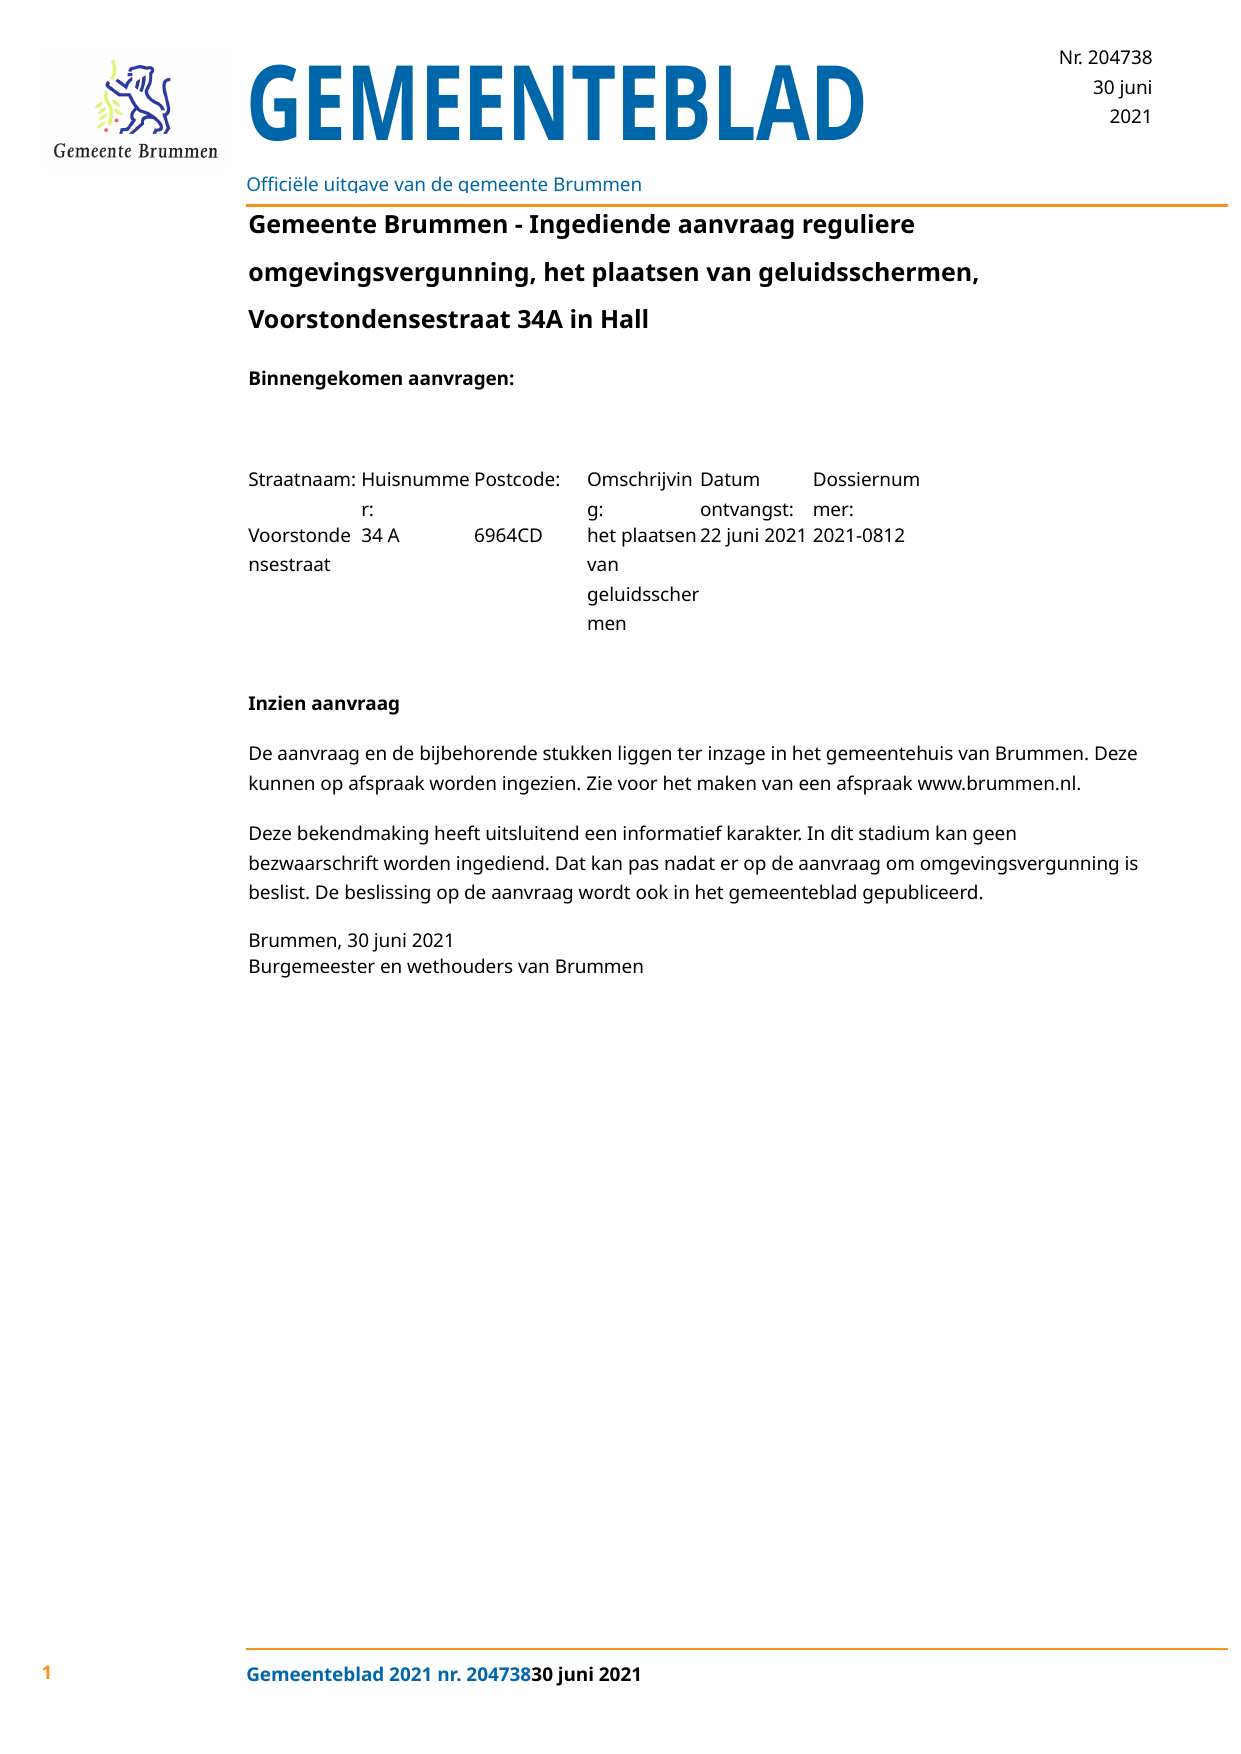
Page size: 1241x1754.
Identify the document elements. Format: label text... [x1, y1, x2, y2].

text Brummen, 30 juni 2021 [248, 927, 1152, 953]
picture [41, 47, 231, 172]
table_header Omschrijving: [587, 466, 700, 522]
table_header Postcode: [474, 466, 587, 522]
text Binnengekomen aanvragen: [248, 366, 1152, 391]
table_cell [926, 522, 1038, 636]
table_header Datum ontvangst: [700, 466, 813, 522]
text Inzien aanvraag [248, 690, 1152, 716]
table_cell 34 A [361, 522, 474, 636]
table_cell 22 juni 2021 [700, 522, 813, 636]
text De aanvraag en de bijbehorende stukken liggen ter inzage in het gemeentehuis van Brummen. Deze kunnen op afspraak worden ingezien. Zie voor het maken van een afspraak www.brummen.nl. [248, 740, 1152, 796]
table_cell [1039, 522, 1152, 636]
table_header Straatnaam: [248, 466, 361, 522]
text Burgemeester en wethouders van Brummen [248, 953, 1152, 979]
text Deze bekendmaking heeft uitsluitend een informatief karakter. In dit stadium kan geen bezwaarschrift worden ingediend. Dat kan pas nadat er op de aanvraag om omgevingsvergunning is beslist. De beslissing op de aanvraag wordt ook in het gemeenteblad gepubliceerd. [248, 820, 1152, 905]
table_header [926, 466, 1038, 522]
table_cell het plaatsen van geluidsschermen [587, 522, 700, 636]
table_cell Voorstondensestraat [248, 522, 361, 636]
text Gemeente Brummen - Ingediende aanvraag reguliere omgevingsvergunning, het plaatsen van geluidsschermen, Voorstondensestraat 34A in Hall [248, 207, 1152, 336]
table_cell 6964CD [474, 522, 587, 636]
table_header Dossiernummer: [813, 466, 926, 522]
table_header [1039, 466, 1152, 522]
table_header Huisnummer: [361, 466, 474, 522]
table_cell 2021-0812 [813, 522, 926, 636]
